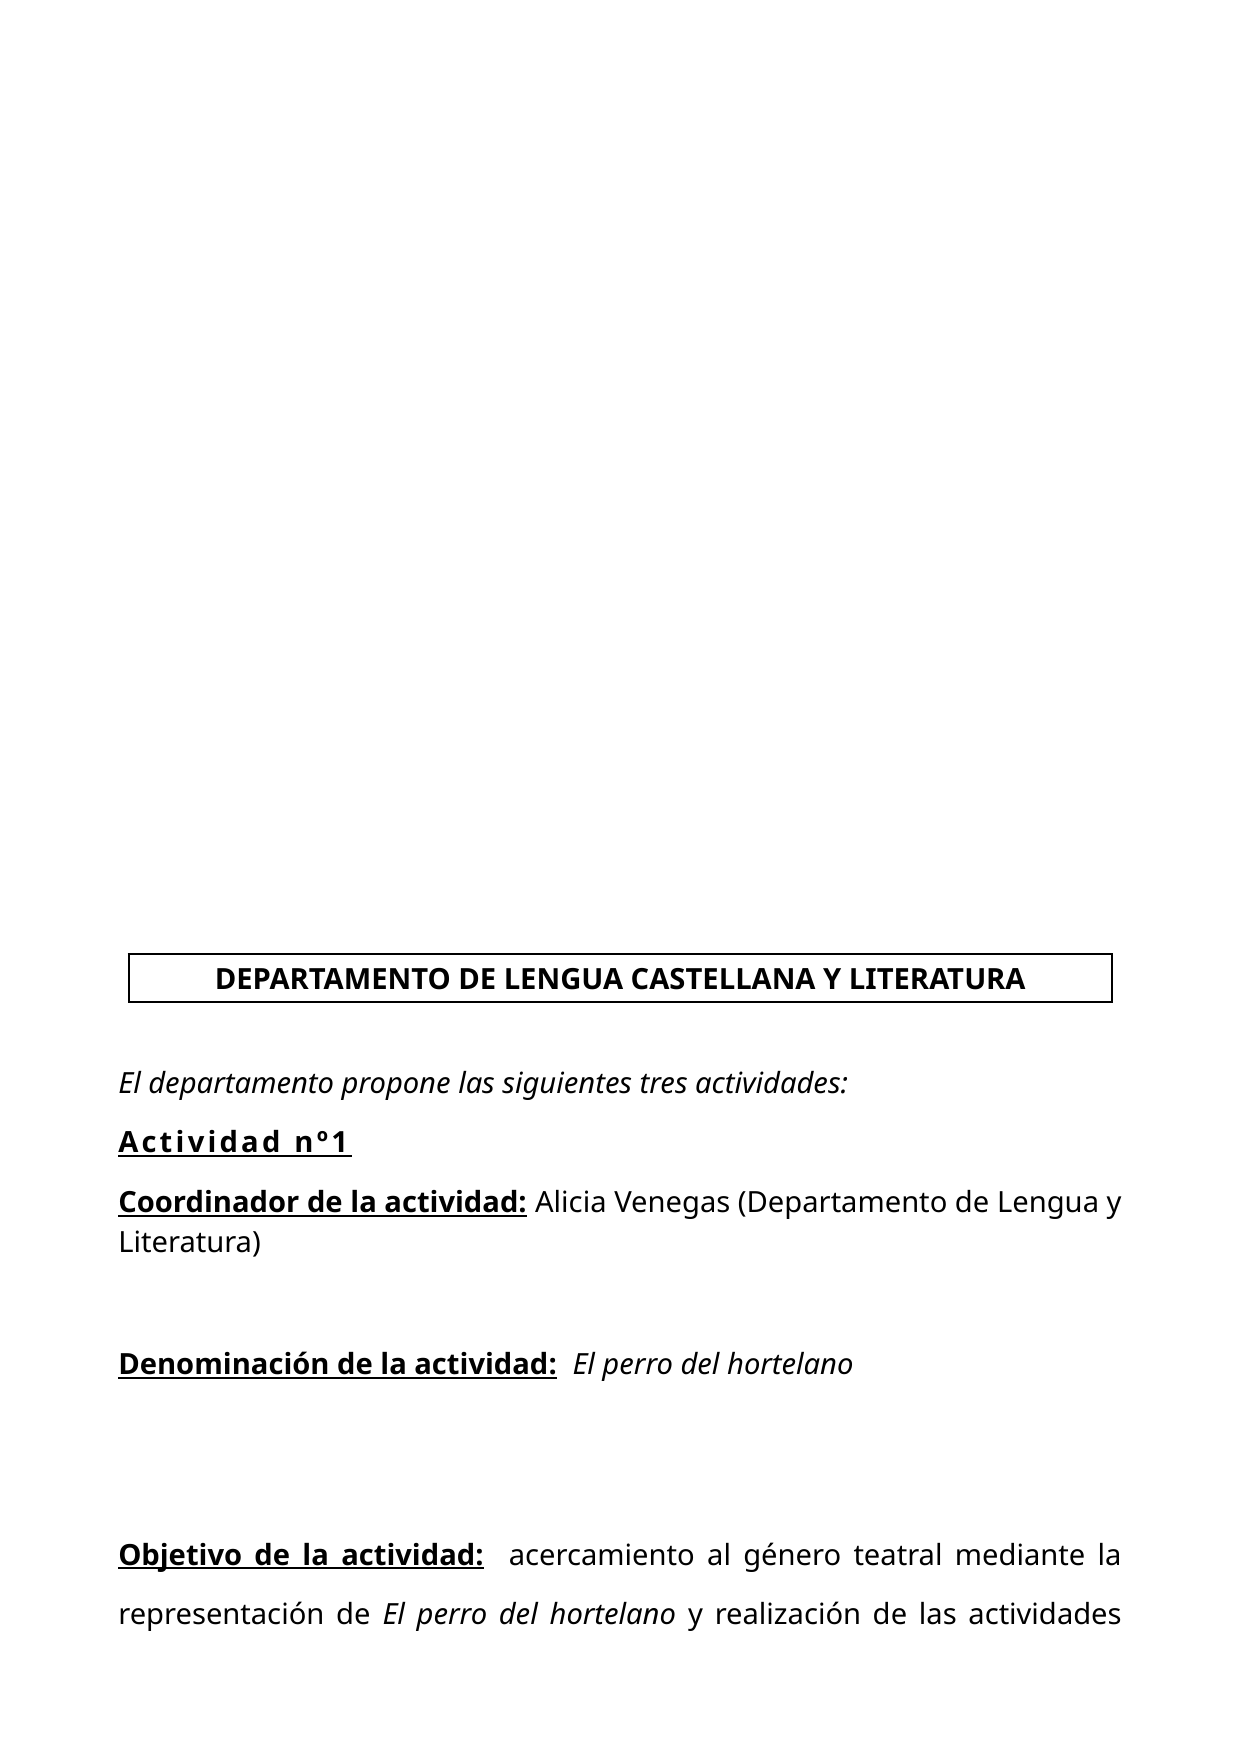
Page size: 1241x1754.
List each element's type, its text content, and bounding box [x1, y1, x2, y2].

text Actividad nº1 [118, 1122, 1122, 1161]
text Coordinador de la actividad: Alicia Venegas (Departamento de Lengua y Literatura) [118, 1181, 1122, 1261]
text Denominación de la actividad: El perro del hortelano [118, 1344, 1122, 1383]
text Objetivo de la actividad: acercamiento al género teatral mediante la representación de El perro del hortelano y realización de las actividades [118, 1534, 1122, 1633]
text El departamento propone las siguientes tres actividades: [118, 1062, 1122, 1102]
text DEPARTAMENTO DE LENGUA CASTELLANA Y LITERATURA [130, 955, 1111, 1001]
